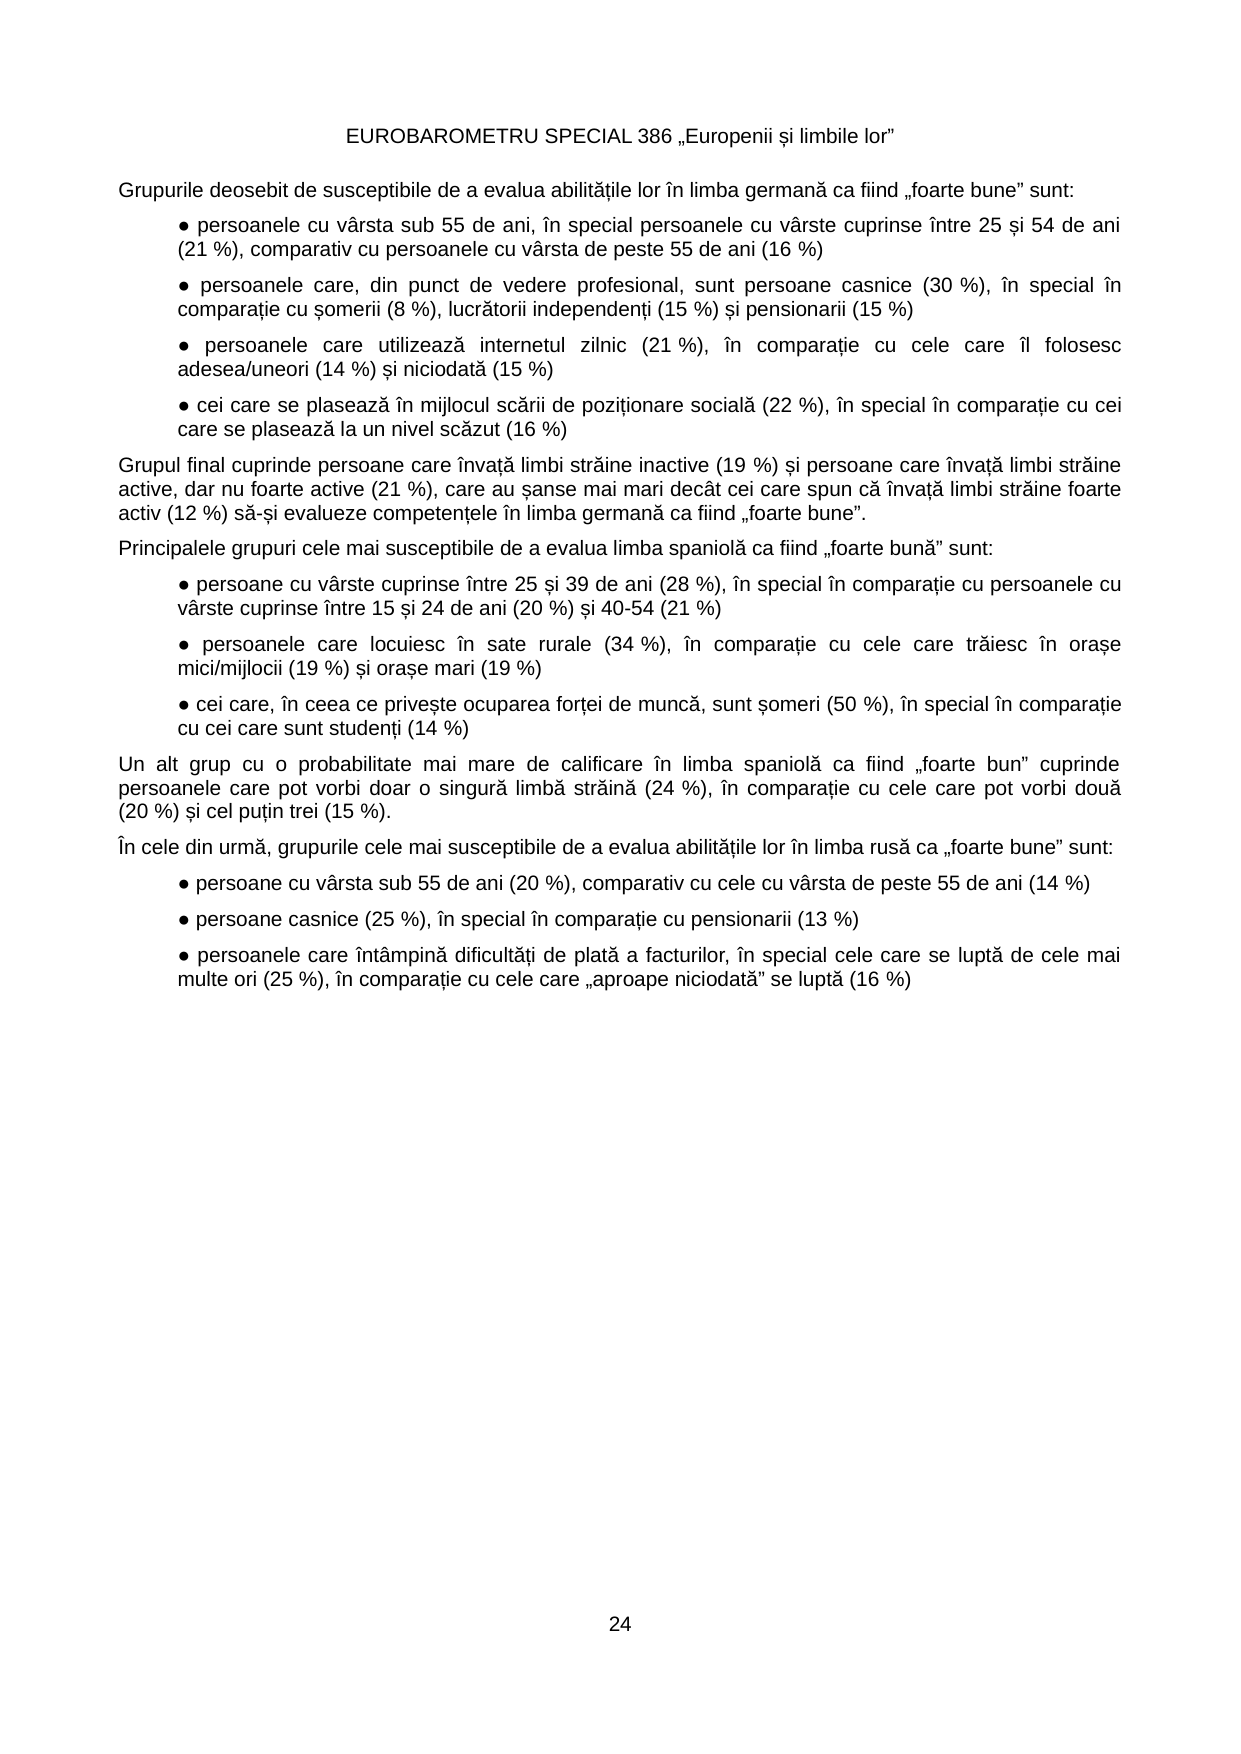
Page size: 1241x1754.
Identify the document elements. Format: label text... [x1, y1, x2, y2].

text Grupurile deosebit de susceptibile de a evalua abilitățile lor în limba germană ca fiind „foarte bune” sunt: [118, 177, 1122, 201]
text Principalele grupuri cele mai susceptibile de a evalua limba spaniolă ca fiind „foarte bună” sunt: [118, 536, 1122, 560]
text ● cei care se plasează în mijlocul scării de poziționare socială (22 %), în special în comparație cu cei care se plasează la un nivel scăzut (16 %) [177, 393, 1122, 441]
text În cele din urmă, grupurile cele mai susceptibile de a evalua abilitățile lor în limba rusă ca „foarte bune” sunt: [118, 835, 1122, 859]
text Un alt grup cu o probabilitate mai mare de calificare în limba spaniolă ca fiind „foarte bun” cuprinde persoanele care pot vorbi doar o singură limbă străină (24 %), în comparație cu cele care pot vorbi două (20 %) și cel puțin trei (15 %). [118, 751, 1122, 823]
text ● persoanele care locuiesc în sate rurale (34 %), în comparație cu cele care trăiesc în orașe mici/mijlocii (19 %) și orașe mari (19 %) [177, 632, 1122, 680]
text ● persoanele care, din punct de vedere profesional, sunt persoane casnice (30 %), în special în comparație cu șomerii (8 %), lucrătorii independenți (15 %) și pensionarii (15 %) [177, 273, 1122, 321]
text ● persoane casnice (25 %), în special în comparație cu pensionarii (13 %) [177, 907, 1122, 931]
text Grupul final cuprinde persoane care învață limbi străine inactive (19 %) și persoane care învață limbi străine active, dar nu foarte active (21 %), care au șanse mai mari decât cei care spun că învață limbi străine foarte activ (12 %) să-și evalueze competențele în limba germană ca fiind „foarte bune”. [118, 452, 1122, 524]
text ● persoane cu vârste cuprinse între 25 și 39 de ani (28 %), în special în comparație cu persoanele cu vârste cuprinse între 15 și 24 de ani (20 %) și 40-54 (21 %) [177, 572, 1122, 620]
text ● persoane cu vârsta sub 55 de ani (20 %), comparativ cu cele cu vârsta de peste 55 de ani (14 %) [177, 871, 1122, 895]
text ● persoanele care întâmpină dificultăți de plată a facturilor, în special cele care se luptă de cele mai multe ori (25 %), în comparație cu cele care „aproape niciodată” se luptă (16 %) [177, 943, 1122, 991]
text ● cei care, în ceea ce privește ocuparea forței de muncă, sunt șomeri (50 %), în special în comparație cu cei care sunt studenți (14 %) [177, 692, 1122, 739]
text ● persoanele cu vârsta sub 55 de ani, în special persoanele cu vârste cuprinse între 25 și 54 de ani (21 %), comparativ cu persoanele cu vârsta de peste 55 de ani (16 %) [177, 213, 1122, 261]
text ● persoanele care utilizează internetul zilnic (21 %), în comparație cu cele care îl folosesc adesea/uneori (14 %) și niciodată (15 %) [177, 333, 1122, 381]
